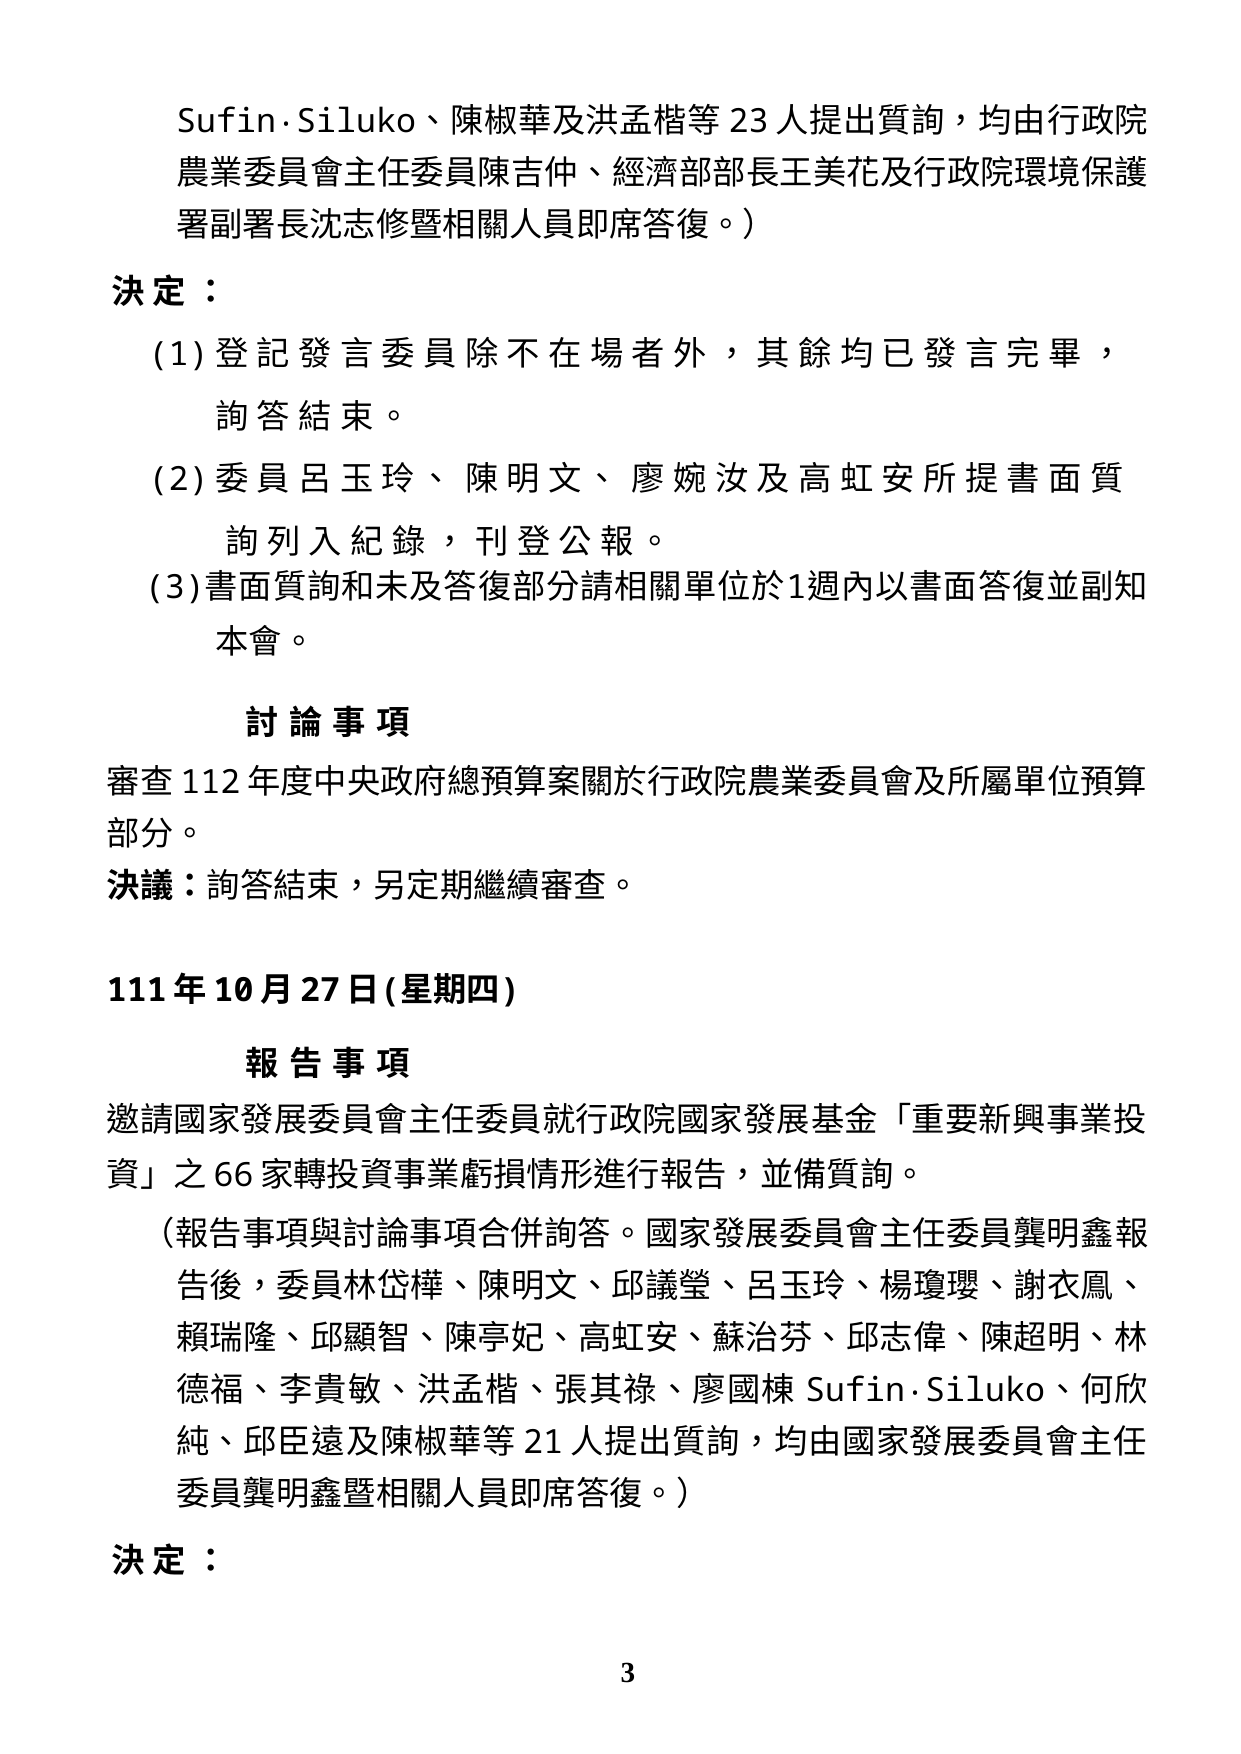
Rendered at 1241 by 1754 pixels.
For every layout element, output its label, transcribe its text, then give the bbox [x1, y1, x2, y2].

text 報告事項 [245, 1037, 1148, 1085]
text （報告事項與討論事項合併詢答。行政院農業委員會主任委員陳吉仲及經濟部部長王美花報告後，委員林岱樺、邱議瑩、謝衣鳯、楊瓊瓔、邱顯智、賴瑞隆、孔文吉、蘇治芬、陳亭妃、陳超明、蘇震清、邱志偉、伍麗華Saidhai‧Tahovecahe、鄭天財Sra Kacaw、郭國文、賴惠員、洪申翰、邱臣遠、陳以信、何欣純、廖國棟Sufin‧Siluko、陳椒華及洪孟楷等23人提出質詢，均由行政院農業委員會主任委員陳吉仲、經濟部部長王美花及行政院環境保護署副署長沈志修暨相關人員即席答復。） [141, 91, 1148, 247]
list 委員呂玉玲、陳明文、廖婉汝及高虹安所提書面質詢列入紀錄，刊登公報。 [144, 434, 1148, 559]
text 邀請國家發展委員會主任委員就行政院國家發展基金「重要新興事業投資」之66家轉投資事業虧損情形進行報告，並備質詢。 [107, 1093, 1148, 1196]
text 審查112年度中央政府總預算案關於行政院農業委員會及所屬單位預算部分。 [107, 751, 1148, 856]
text 討論事項 [245, 696, 1148, 744]
text 決定： [107, 247, 1148, 309]
text 決議：詢答結束，另定期繼續審查。 [107, 856, 1148, 908]
text 111年10月27日(星期四) [107, 960, 1148, 1012]
list 書面質詢和未及答復部分請相關單位於1週內以書面答復並副知本會。 [144, 559, 1148, 663]
text 決定： [107, 1516, 1148, 1579]
list 登記發言委員除不在場者外，其餘均已發言完畢，詢答結束。 [144, 309, 1148, 434]
text （報告事項與討論事項合併詢答。國家發展委員會主任委員龔明鑫報告後，委員林岱樺、陳明文、邱議瑩、呂玉玲、楊瓊瓔、謝衣鳯、賴瑞隆、邱顯智、陳亭妃、高虹安、蘇治芬、邱志偉、陳超明、林德福、李貴敏、洪孟楷、張其祿、廖國棟Sufin‧Siluko、何欣純、邱臣遠及陳椒華等21人提出質詢，均由國家發展委員會主任委員龔明鑫暨相關人員即席答復。） [141, 1204, 1148, 1516]
